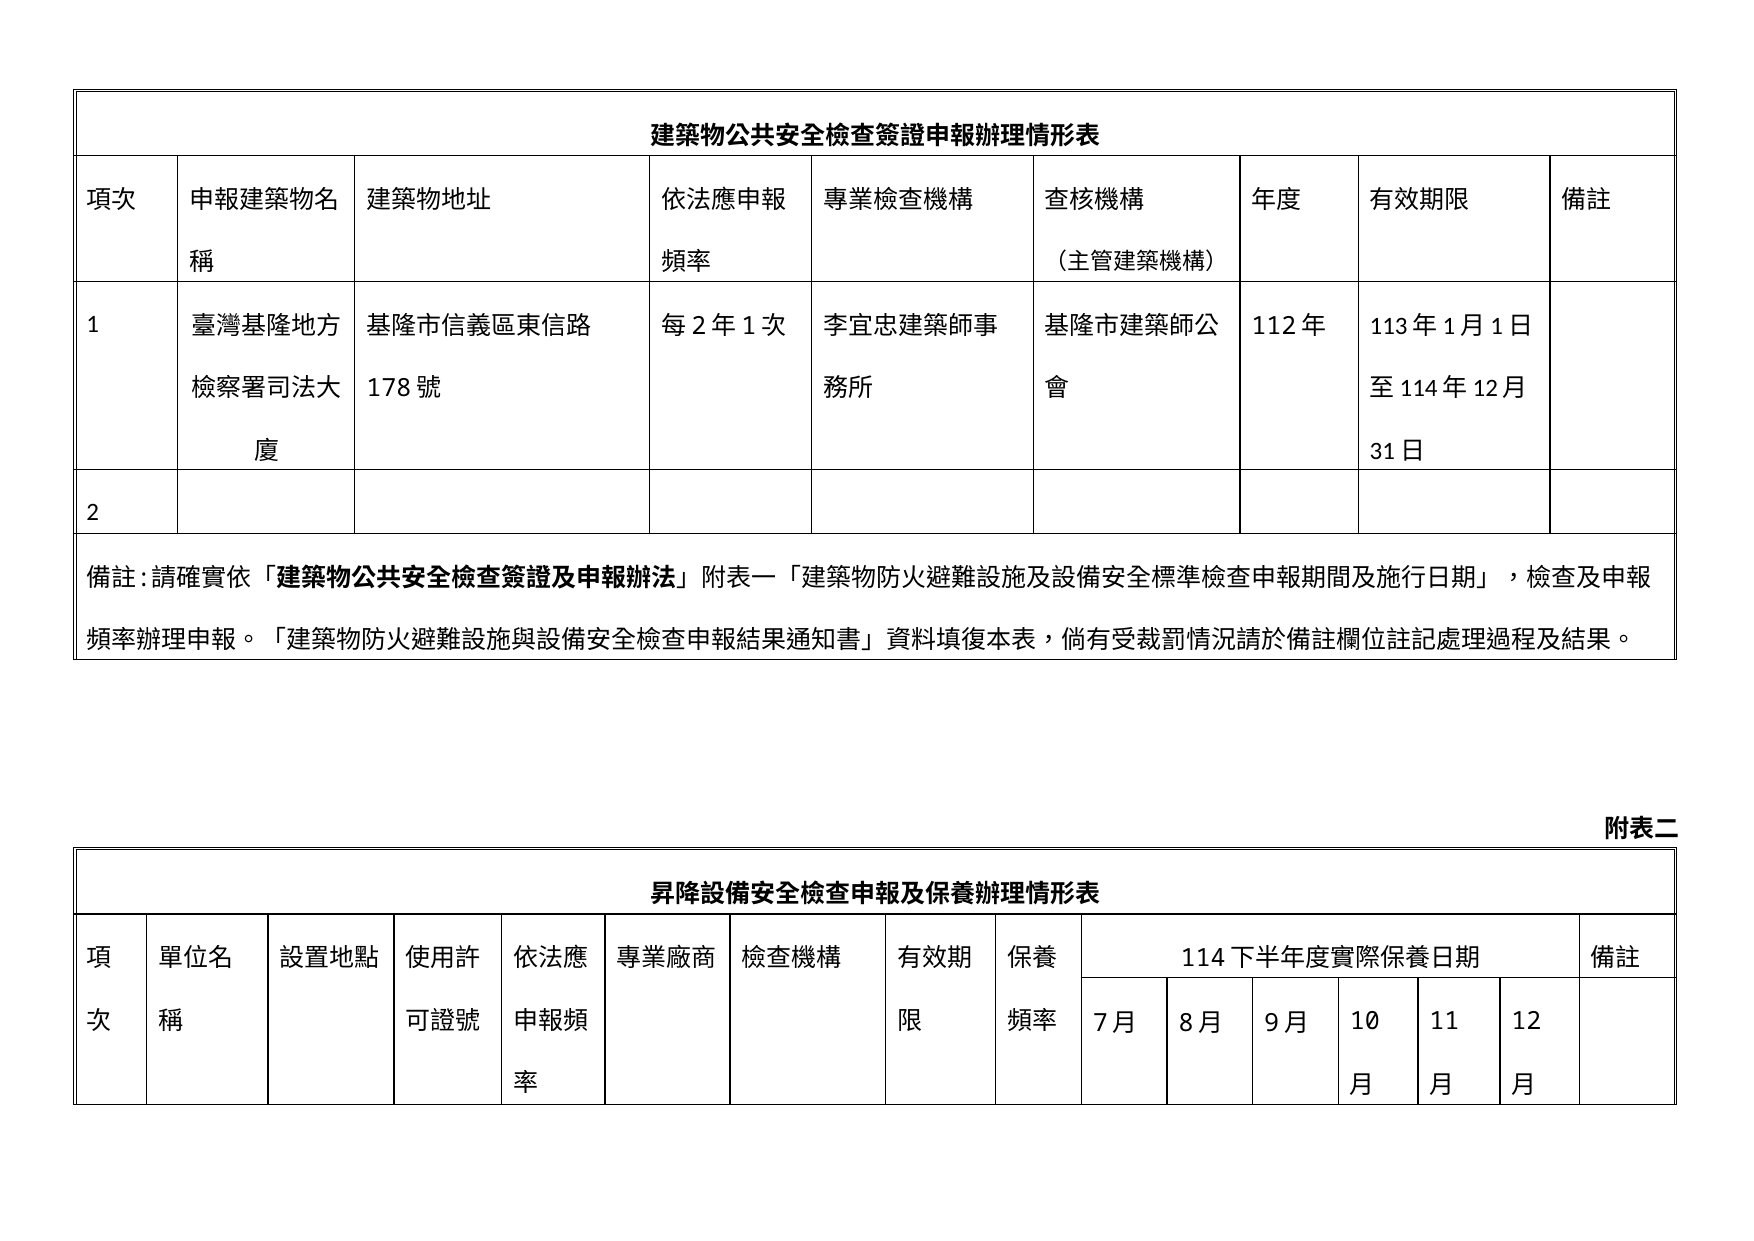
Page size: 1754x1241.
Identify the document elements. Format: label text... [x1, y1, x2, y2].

table_cell 114下半年度實際保養日期 [1082, 915, 1579, 977]
table_cell 基隆市信義區東信路178號 [355, 282, 649, 469]
table_cell 年度 [1241, 156, 1358, 281]
table_cell 11月 [1419, 978, 1499, 1103]
table_cell 設置地點 [269, 915, 393, 1103]
table_cell 保養頻率 [996, 915, 1081, 1103]
table_cell 備註 [1580, 915, 1674, 977]
table_cell 項次 [77, 915, 146, 1103]
table_cell 建築物地址 [355, 156, 649, 281]
table_cell 備註 [1551, 156, 1674, 281]
table_cell [650, 470, 811, 533]
table_cell 12月 [1501, 978, 1579, 1103]
table_cell 臺灣基隆地方檢察署司法大廈 [178, 282, 354, 469]
table_cell 單位名稱 [147, 915, 267, 1103]
table_cell 依法應申報頻率 [650, 156, 811, 281]
table_cell [1551, 282, 1674, 469]
table_cell 申報建築物名稱 [178, 156, 354, 281]
table_header 建築物公共安全檢查簽證申報辦理情形表 [77, 92, 1674, 154]
table_cell 專業廠商 [606, 915, 729, 1103]
table_header 昇降設備安全檢查申報及保養辦理情形表 [77, 850, 1674, 913]
table_cell 112年 [1241, 282, 1358, 469]
table_cell [1241, 470, 1358, 533]
table_cell [178, 470, 354, 533]
table_cell 檢查機構 [731, 915, 885, 1103]
text 附表二 [75, 785, 1679, 847]
table_cell 7月 [1082, 978, 1166, 1103]
table_cell 項次 [77, 156, 177, 281]
table_cell 依法應申報頻率 [502, 915, 604, 1103]
table_cell 有效期限 [886, 915, 995, 1103]
table_cell [1034, 470, 1239, 533]
table_cell 李宜忠建築師事務所 [812, 282, 1033, 469]
table_cell [812, 470, 1033, 533]
table_cell 2 [77, 470, 177, 533]
table_cell 每2年1次 [650, 282, 811, 469]
table_cell 9月 [1253, 978, 1338, 1103]
table_cell [1359, 470, 1549, 533]
table_cell 專業檢查機構 [812, 156, 1033, 281]
table_cell 1 [77, 282, 177, 469]
table_cell 有效期限 [1359, 156, 1549, 281]
table_cell [1551, 470, 1674, 533]
table_cell 10月 [1339, 978, 1417, 1103]
table_cell 備註:請確實依「建築物公共安全檢查簽證及申報辦法」附表一「建築物防火避難設施及設備安全標準檢查申報期間及施行日期」，檢查及申報頻率辦理申報。「建築物防火避難設施與設備安全檢查申報結果通知書」資料填復本表，倘有受裁罰情況請於備註欄位註記處理過程及結果。 [77, 534, 1674, 659]
table_cell 查核機構 （主管建築機構） [1034, 156, 1239, 281]
table_cell [1580, 978, 1674, 1103]
table_cell 基隆市建築師公會 [1034, 282, 1239, 469]
table_cell 8月 [1168, 978, 1252, 1103]
table_cell 使用許可證號 [395, 915, 501, 1103]
table_cell 113年1月1日至114年12月31日 [1359, 282, 1549, 469]
table_cell [355, 470, 649, 533]
